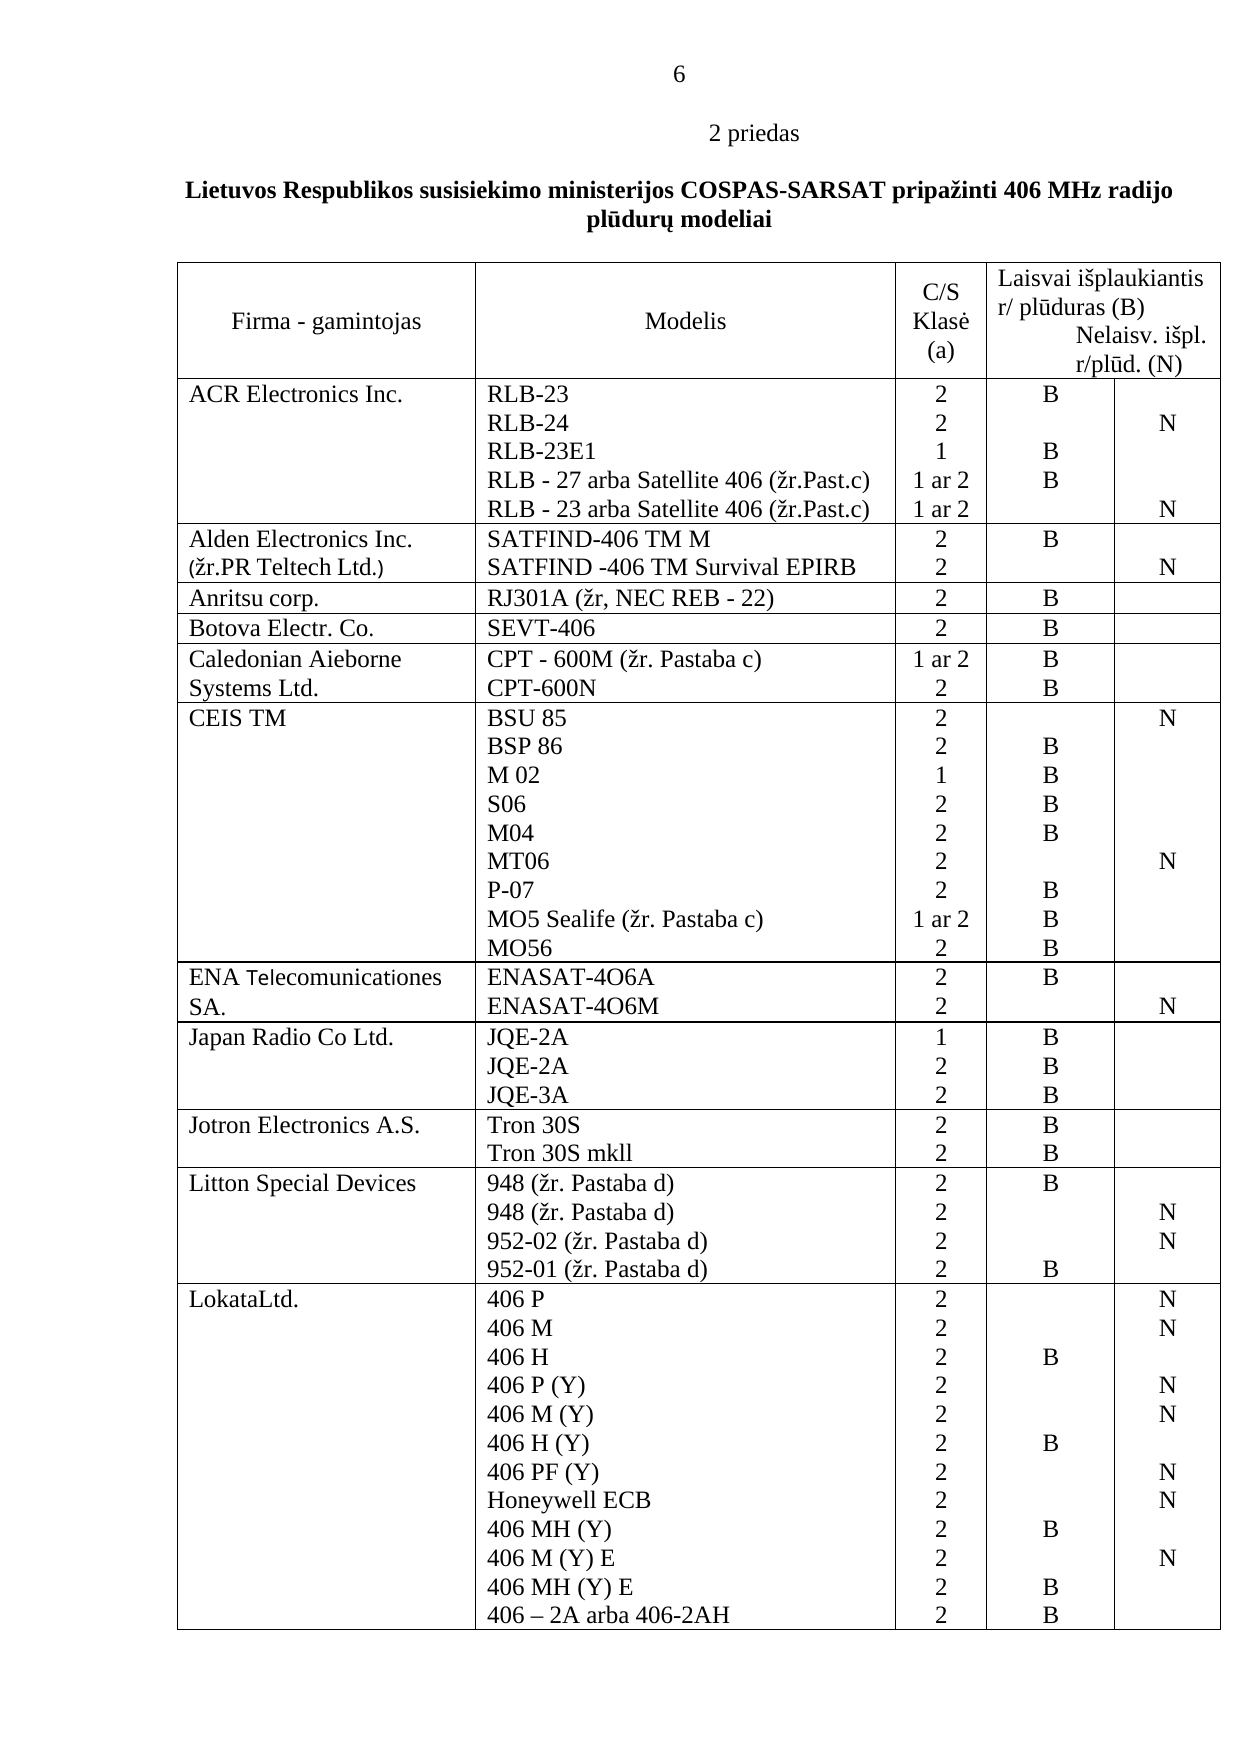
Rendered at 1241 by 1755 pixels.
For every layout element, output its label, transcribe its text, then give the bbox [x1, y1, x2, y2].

table_header Laisvai išplaukiantis r/ plūduras (B) Nelaisv. išpl. r/plūd. (N) [987, 263, 1220, 378]
table_cell B [987, 524, 1114, 582]
table_cell B [987, 963, 1114, 1021]
table_header Firma - gamintojas [178, 263, 475, 378]
table_cell 2 [896, 614, 986, 643]
table_cell B B B [987, 1023, 1114, 1109]
table_cell Caledonian Aieborne Systems Ltd. [178, 644, 475, 702]
table_cell N N [1115, 1168, 1220, 1283]
text 2 priedas [177, 118, 1181, 147]
table_cell RJ301A (žr, NEC REB - 22) [476, 583, 895, 612]
table_cell Anritsu corp. [178, 583, 475, 612]
table_cell B B B [987, 379, 1114, 523]
table_cell 2 2 [896, 1110, 986, 1167]
text Lietuvos Respublikos susisiekimo ministerijos COSPAS-SARSAT pripažinti 406 MHz radijo plūdurų modeliai [177, 176, 1181, 233]
table_cell 406 P 406 M 406 H 406 P (Y) 406 M (Y) 406 H (Y) 406 PF (Y) Honeywell ECB 406 MH (Y) 406 M (Y) E 406 MH (Y) E 406 – 2A arba 406-2AH [476, 1284, 895, 1629]
table_cell ENA Telecomunicationes SA. [178, 963, 475, 1021]
table_cell ENASAT-4O6A ENASAT-4O6M [476, 963, 895, 1021]
table_cell Tron 30S Tron 30S mkll [476, 1110, 895, 1167]
table_cell B B B B B [987, 1284, 1114, 1629]
table_cell N [1115, 963, 1220, 1021]
table_cell N N N N N N N [1115, 1284, 1220, 1629]
table_cell B [987, 614, 1114, 643]
table_cell B B B B B B B [987, 703, 1114, 961]
table_cell ACR Electronics Inc. [178, 379, 475, 523]
table_cell [1115, 583, 1220, 612]
table_cell RLB-23 RLB-24 RLB-23E1 RLB - 27 arba Satellite 406 (žr.Past.c) RLB - 23 arba Satellite 406 (žr.Past.c) [476, 379, 895, 523]
table_cell Jotron Electronics A.S. [178, 1110, 475, 1167]
table_cell Botova Electr. Co. [178, 614, 475, 643]
table_cell N N [1115, 379, 1220, 523]
table_cell 2 2 [896, 963, 986, 1021]
table_cell B B [987, 644, 1114, 702]
table_cell [1115, 1023, 1220, 1109]
table_cell [1115, 614, 1220, 643]
table_cell Japan Radio Co Ltd. [178, 1023, 475, 1109]
table_cell 1 ar 2 2 [896, 644, 986, 702]
table_cell 2 2 2 2 [896, 1168, 986, 1283]
table_cell B [987, 583, 1114, 612]
table_cell N N [1115, 703, 1220, 961]
table_cell 2 2 2 2 2 2 2 2 2 2 2 2 [896, 1284, 986, 1629]
table_cell N [1115, 524, 1220, 582]
table_cell LokataLtd. [178, 1284, 475, 1629]
table_cell BSU 85 BSP 86 M 02 S06 M04 MT06 P-07 MO5 Sealife (žr. Pastaba c) MO56 [476, 703, 895, 961]
table_cell SEVT-406 [476, 614, 895, 643]
table_cell JQE-2A JQE-2A JQE-3A [476, 1023, 895, 1109]
table_cell Alden Electronics Inc. (žr.PR Teltech Ltd.) [178, 524, 475, 582]
table_cell CPT - 600M (žr. Pastaba c) CPT-600N [476, 644, 895, 702]
table_cell 2 2 1 1 ar 2 1 ar 2 [896, 379, 986, 523]
table_cell B B [987, 1110, 1114, 1167]
table_cell 2 [896, 583, 986, 612]
table_cell CEIS TM [178, 703, 475, 961]
table_header C/S Klasė (a) [896, 263, 986, 378]
table_cell 1 2 2 [896, 1023, 986, 1109]
table_cell [1115, 644, 1220, 702]
table_cell SATFIND-406 TM M SATFIND -406 TM Survival EPIRB [476, 524, 895, 582]
table_cell 2 2 [896, 524, 986, 582]
table_cell B B [987, 1168, 1114, 1283]
table_cell Litton Special Devices [178, 1168, 475, 1283]
table_cell 2 2 1 2 2 2 2 1 ar 2 2 [896, 703, 986, 961]
table_cell 948 (žr. Pastaba d) 948 (žr. Pastaba d) 952-02 (žr. Pastaba d) 952-01 (žr. Pastaba d) [476, 1168, 895, 1283]
table_cell [1115, 1110, 1220, 1167]
table_header Modelis [476, 263, 895, 378]
